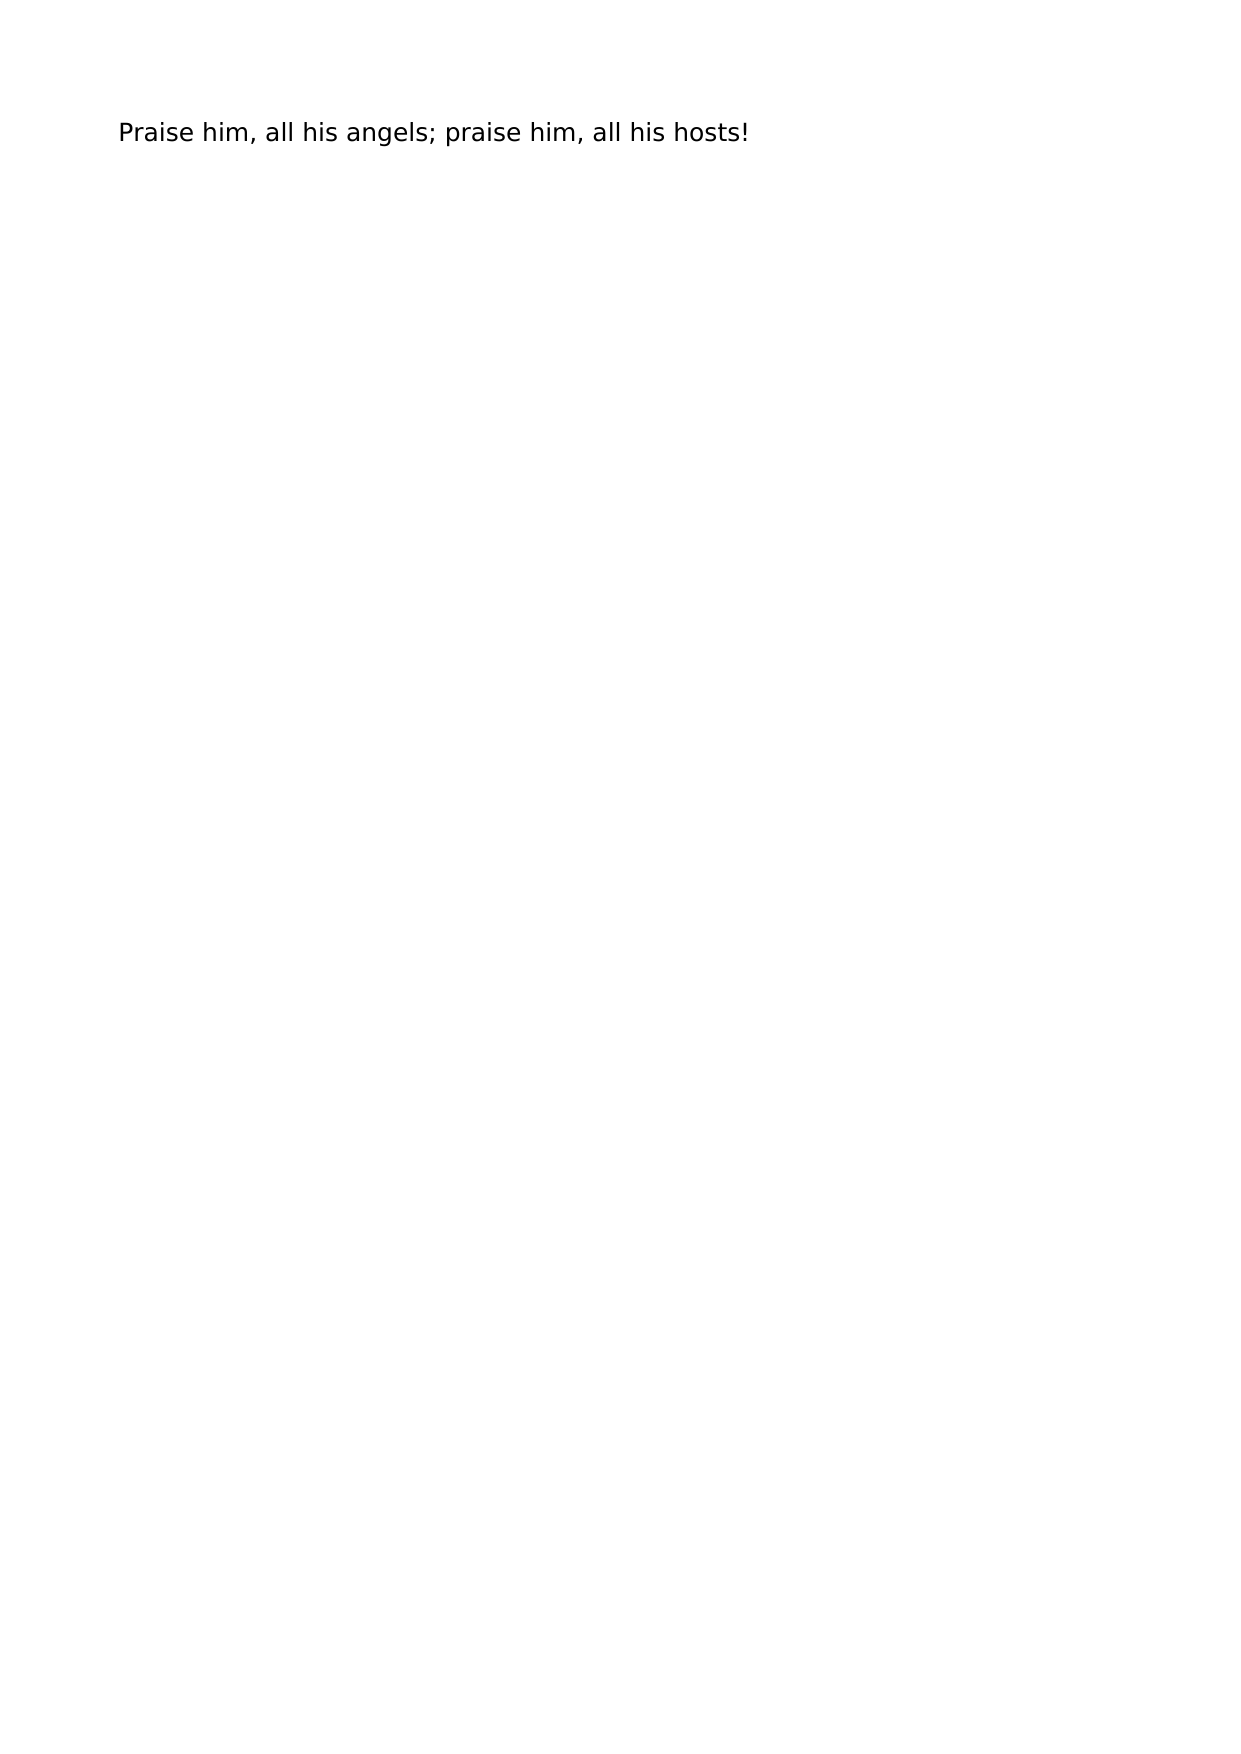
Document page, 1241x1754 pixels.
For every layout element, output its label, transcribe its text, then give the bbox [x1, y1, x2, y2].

text Praise him, all his angels; praise him, all his hosts! [118, 118, 1122, 147]
